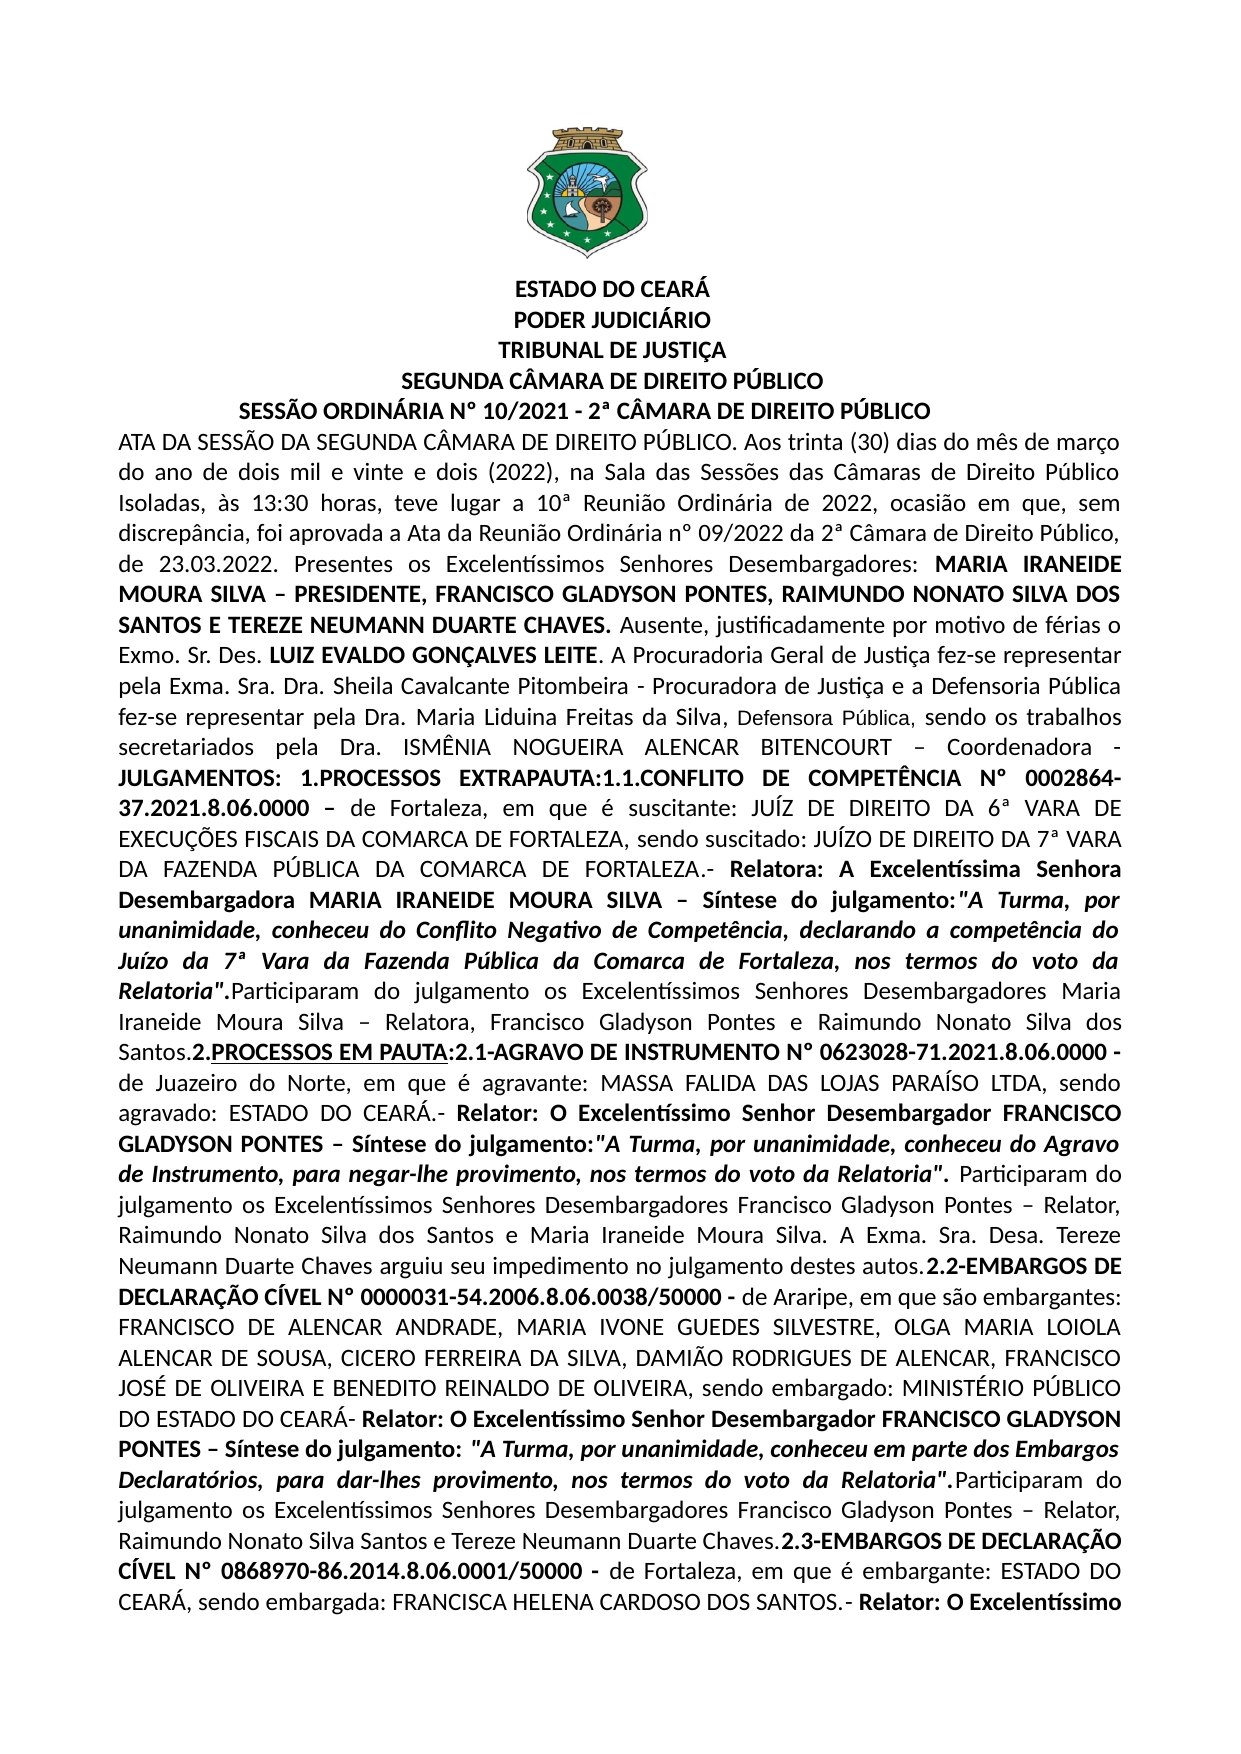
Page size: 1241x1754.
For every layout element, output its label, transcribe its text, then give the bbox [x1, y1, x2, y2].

text SESSÃO ORDINÁRIA Nº 10/2021 - 2ª CÂMARA DE DIREITO PÚBLICO [118, 396, 1106, 426]
text ATA DA SESSÃO DA SEGUNDA CÂMARA DE DIREITO PÚBLICO. Aos trinta (30) dias do mês de março do ano de dois mil e vinte e dois (2022), na Sala das Sessões das Câmaras de Direito Público Isoladas, às 13:30 horas, teve lugar a 10ª Reunião Ordinária de 2022, ocasião em que, sem discrepância, foi aprovada a Ata da Reunião Ordinária nº 09/2022 da 2ª Câmara de Direito Público, de 23.03.2022. Presentes os Excelentíssimos Senhores Desembargadores: MARIA IRANEIDE MOURA SILVA – PRESIDENTE, FRANCISCO GLADYSON PONTES, RAIMUNDO NONATO SILVA DOS SANTOS E TEREZE NEUMANN DUARTE CHAVES. Ausente, justificadamente por motivo de férias o Exmo. Sr. Des. LUIZ EVALDO GONÇALVES LEITE. A Procuradoria Geral de Justiça fez-se representar pela Exma. Sra. Dra. Sheila Cavalcante Pitombeira - Procuradora de Justiça e a Defensoria Pública fez-se representar pela Dra. Maria Liduina Freitas da Silva, Defensora Pública, sendo os trabalhos secretariados pela Dra. ISMÊNIA NOGUEIRA ALENCAR BITENCOURT – Coordenadora - JULGAMENTOS: 1.PROCESSOS EXTRAPAUTA:1.1.conflito de competência nº 0002864-37.2021.8.06.0000 – de Fortaleza, em que é suscitante: juíz de direito da 6ª vara de execuções fiscais da comarca de fortaleza, sendo suscitado: juízo de direito da 7ª vara da fazenda pública da comarca de fortaleza.- Relatora: A Excelentíssima Senhora Desembargadora MARIA IRANEIDE MOURA SILVA – Síntese do julgamento:"A Turma, por unanimidade, conheceu do Conflito Negativo de Competência, declarando a competência do Juízo da 7ª Vara da Fazenda Pública da Comarca de Fortaleza, nos termos do voto da Relatoria".Participaram do julgamento os Excelentíssimos Senhores Desembargadores Maria Iraneide Moura Silva – Relatora, Francisco Gladyson Pontes e Raimundo Nonato Silva dos Santos.2.PROCESSOS EM PAUTA:2.1-AGRAVO DE INSTRUMENTO Nº 0623028-71.2021.8.06.0000 - de Juazeiro do Norte, em que é agravante: MASSA FALIDA DAS LOJAS PARAÍSO LTDA, sendo agravado: ESTADO DO CEARÁ.- Relator: O Excelentíssimo Senhor Desembargador FRANCISCO GLADYSON PONTES – Síntese do julgamento:"A Turma, por unanimidade, conheceu do Agravo de Instrumento, para negar-lhe provimento, nos termos do voto da Relatoria". Participaram do julgamento os Excelentíssimos Senhores Desembargadores Francisco Gladyson Pontes – Relator, Raimundo Nonato Silva dos Santos e Maria Iraneide Moura Silva. A Exma. Sra. Desa. Tereze Neumann Duarte Chaves arguiu seu impedimento no julgamento destes autos.2.2-EMBARGOS DE DECLARAÇÃO CÍVEL Nº 0000031-54.2006.8.06.0038/50000 - de Araripe, em que são embargantes: FRANCISCO DE ALENCAR ANDRADE, MARIA IVONE GUEDES SILVESTRE, OLGA MARIA LOIOLA ALENCAR DE SOUSA, CICERO FERREIRA DA SILVA, DAMIÃO RODRIGUES DE ALENCAR, FRANCISCO JOSÉ DE OLIVEIRA E BENEDITO REINALDO DE OLIVEIRA, sendo embargado: MINISTÉRIO PÚBLICO DO ESTADO DO CEARÁ- Relator: O Excelentíssimo Senhor Desembargador FRANCISCO GLADYSON PONTES – Síntese do julgamento: "A Turma, por unanimidade, conheceu em parte dos Embargos Declaratórios, para dar-lhes provimento, nos termos do voto da Relatoria".Participaram do julgamento os Excelentíssimos Senhores Desembargadores Francisco Gladyson Pontes – Relator, Raimundo Nonato Silva Santos e Tereze Neumann Duarte Chaves.2.3-EMBARGOS DE DECLARAÇÃO CÍVEL Nº 0868970-86.2014.8.06.0001/50000 - de Fortaleza, em que é embargante: ESTADO DO CEARÁ, sendo embargada: FRANCISCA HELENA CARDOSO DOS SANTOS.- Relator: O Excelentíssimo [118, 426, 1122, 1616]
text ESTADO DO CEARÁ [118, 273, 1106, 304]
text TRIBUNAL DE JUSTIÇA [118, 334, 1106, 365]
text PODER JUDICIÁRIO [118, 304, 1106, 334]
picture [527, 127, 648, 259]
text SEGUNDA CÂMARA DE DIREITO PÚBLICO [118, 365, 1106, 396]
